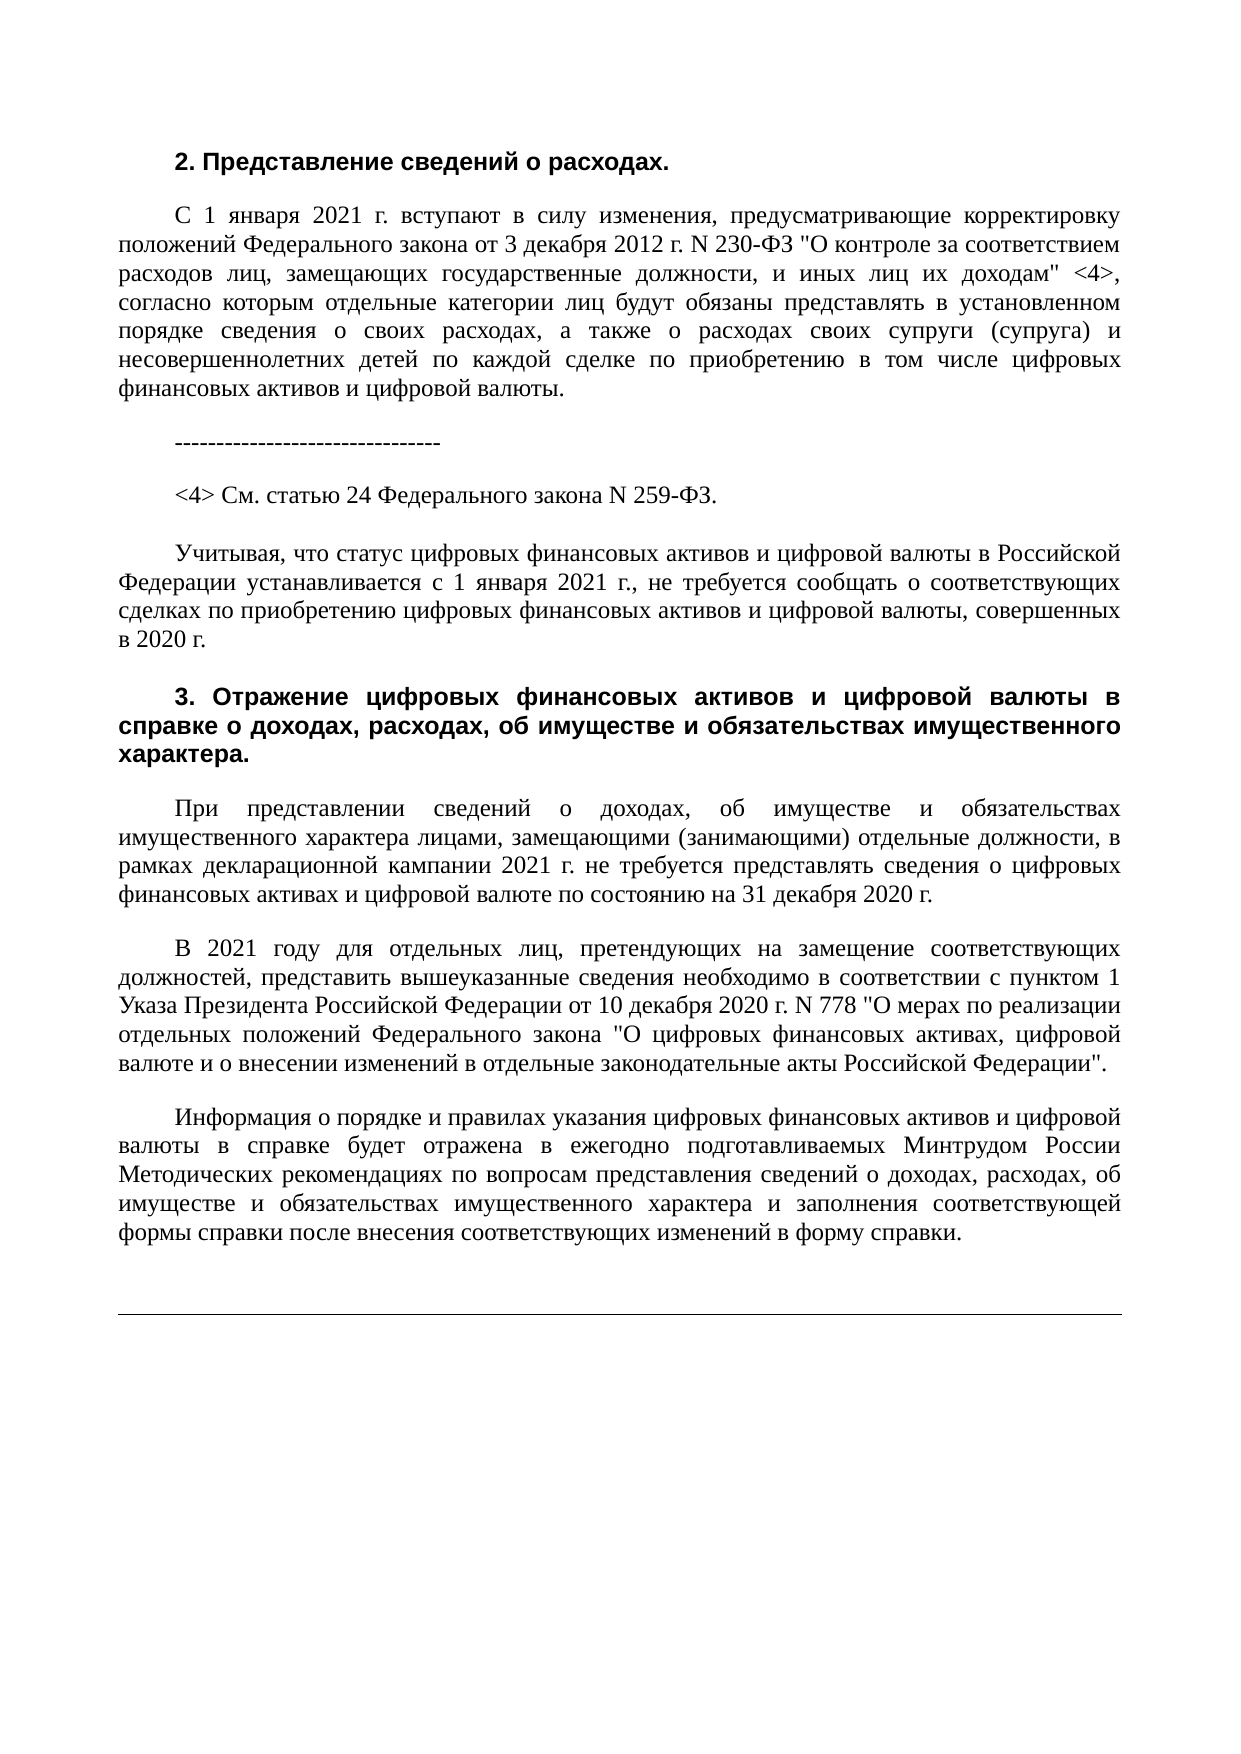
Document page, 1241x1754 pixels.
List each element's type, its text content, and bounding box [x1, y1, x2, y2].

text С 1 января 2021 г. вступают в силу изменения, предусматривающие корректировку положений Федерального закона от 3 декабря 2012 г. N 230-ФЗ "О контроле за соответствием расходов лиц, замещающих государственные должности, и иных лиц их доходам" <4>, согласно которым отдельные категории лиц будут обязаны представлять в установленном порядке сведения о своих расходах, а также о расходах своих супруги (супруга) и несовершеннолетних детей по каждой сделке по приобретению в том числе цифровых финансовых активов и цифровой валюты. [118, 201, 1122, 402]
text Информация о порядке и правилах указания цифровых финансовых активов и цифровой валюты в справке будет отражена в ежегодно подготавливаемых Минтрудом России Методических рекомендациях по вопросам представления сведений о доходах, расходах, об имуществе и обязательствах имущественного характера и заполнения соответствующей формы справки после внесения соответствующих изменений в форму справки. [118, 1102, 1122, 1246]
text В 2021 году для отдельных лиц, претендующих на замещение соответствующих должностей, представить вышеуказанные сведения необходимо в соответствии с пунктом 1 Указа Президента Российской Федерации от 10 декабря 2020 г. N 778 "О мерах по реализации отдельных положений Федерального закона "О цифровых финансовых активах, цифровой валюте и о внесении изменений в отдельные законодательные акты Российской Федерации". [118, 933, 1122, 1077]
title 3. Отражение цифровых финансовых активов и цифровой валюты в справке о доходах, расходах, об имуществе и обязательствах имущественного характера. [118, 682, 1122, 768]
text Учитывая, что статус цифровых финансовых активов и цифровой валюты в Российской Федерации устанавливается с 1 января 2021 г., не требуется сообщать о соответствующих сделках по приобретению цифровых финансовых активов и цифровой валюты, совершенных в 2020 г. [118, 538, 1122, 653]
text <4> См. статью 24 Федерального закона N 259-ФЗ. [118, 481, 1122, 509]
title 2. Представление сведений о расходах. [118, 147, 1122, 176]
text -------------------------------- [118, 427, 1122, 456]
text При представлении сведений о доходах, об имуществе и обязательствах имущественного характера лицами, замещающими (занимающими) отдельные должности, в рамках декларационной кампании 2021 г. не требуется представлять сведения о цифровых финансовых активах и цифровой валюте по состоянию на 31 декабря 2020 г. [118, 793, 1122, 908]
